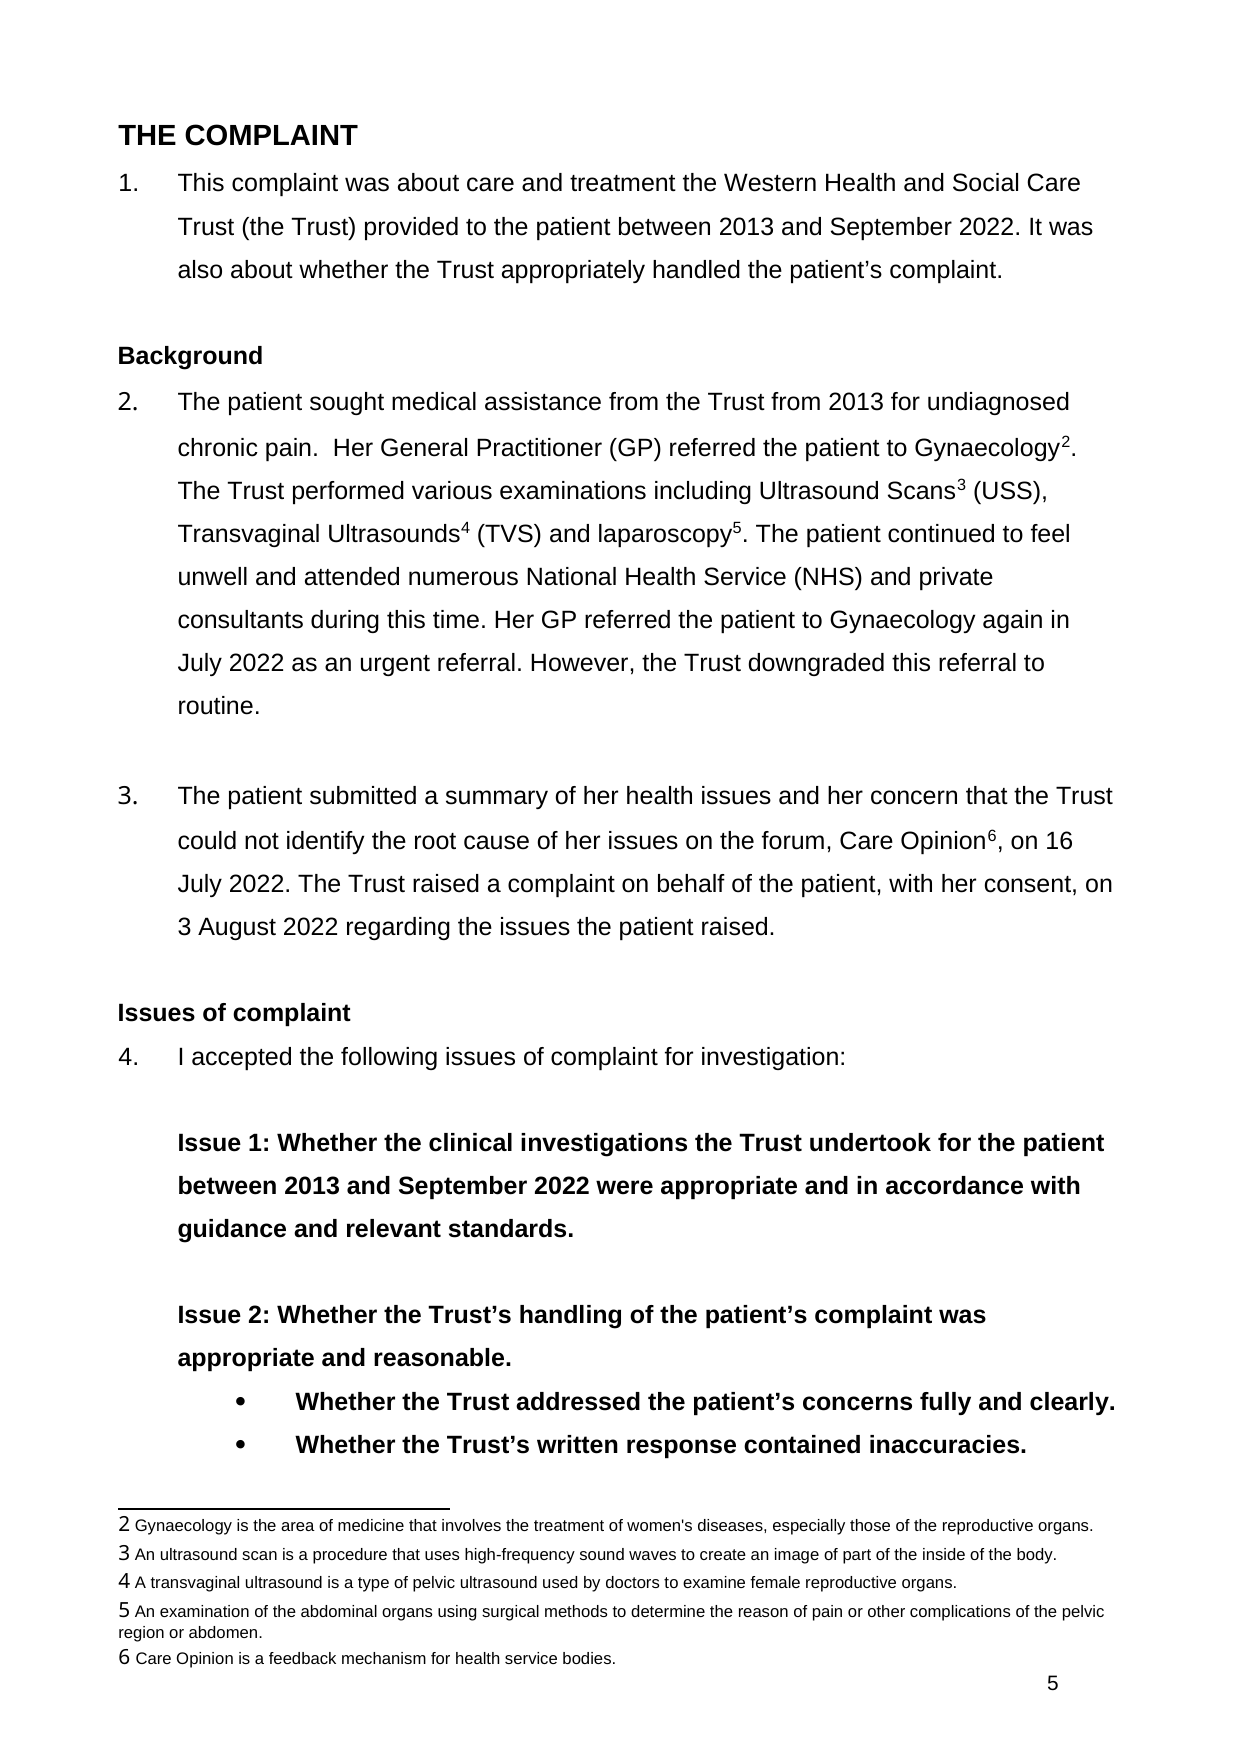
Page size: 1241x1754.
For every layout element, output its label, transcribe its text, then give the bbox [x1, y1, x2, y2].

list An ultrasound scan is a procedure that uses high-frequency sound waves to create an image of part of the inside of the body. [118, 1538, 1122, 1566]
text Issues of complaint [117, 998, 1122, 1027]
list Whether the Trust addressed the patient’s concerns fully and clearly. [236, 1387, 1122, 1415]
list This complaint was about care and treatment the Western Health and Social Care Trust (the Trust) provided to the patient between 2013 and September 2022. It was also about whether the Trust appropriately handled the patient’s complaint. [118, 168, 1122, 283]
text Issue 1: Whether the clinical investigations the Trust undertook for the patient between 2013 and September 2022 were appropriate and in accordance with guidance and relevant standards. [177, 1128, 1122, 1243]
list I accepted the following issues of complaint for investigation: [118, 1042, 1122, 1070]
list The patient submitted a summary of her health issues and her concern that the Trust could not identify the root cause of her issues on the forum, Care Opinion, on 16 July 2022. The Trust raised a complaint on behalf of the patient, with her consent, on 3 August 2022 regarding the issues the patient raised. [117, 777, 1122, 941]
text Issue 2: Whether the Trust’s handling of the patient’s complaint was appropriate and reasonable. [177, 1300, 1122, 1372]
list Care Opinion is a feedback mechanism for health service bodies. [118, 1642, 1122, 1671]
list A transvaginal ultrasound is a type of pelvic ultrasound used by doctors to examine female reproductive organs. [118, 1566, 1122, 1595]
list Whether the Trust’s written response contained inaccuracies. [236, 1430, 1122, 1459]
list Gynaecology is the area of medicine that involves the treatment of women's diseases, especially those of the reproductive organs. [118, 1509, 1122, 1538]
list The patient sought medical assistance from the Trust from 2013 for undiagnosed chronic pain. Her General Practitioner (GP) referred the patient to Gynaecology. The Trust performed various examinations including Ultrasound Scans (USS), Transvaginal Ultrasounds (TVS) and laparoscopy. The patient continued to feel unwell and attended numerous National Health Service (NHS) and private consultants during this time. Her GP referred the patient to Gynaecology again in July 2022 as an urgent referral. However, the Trust downgraded this referral to routine. [117, 384, 1122, 720]
text Background [117, 341, 1122, 370]
text THE COMPLAINT [118, 118, 1122, 152]
list An examination of the abdominal organs using surgical methods to determine the reason of pain or other complications of the pelvic region or abdomen. [118, 1595, 1122, 1642]
